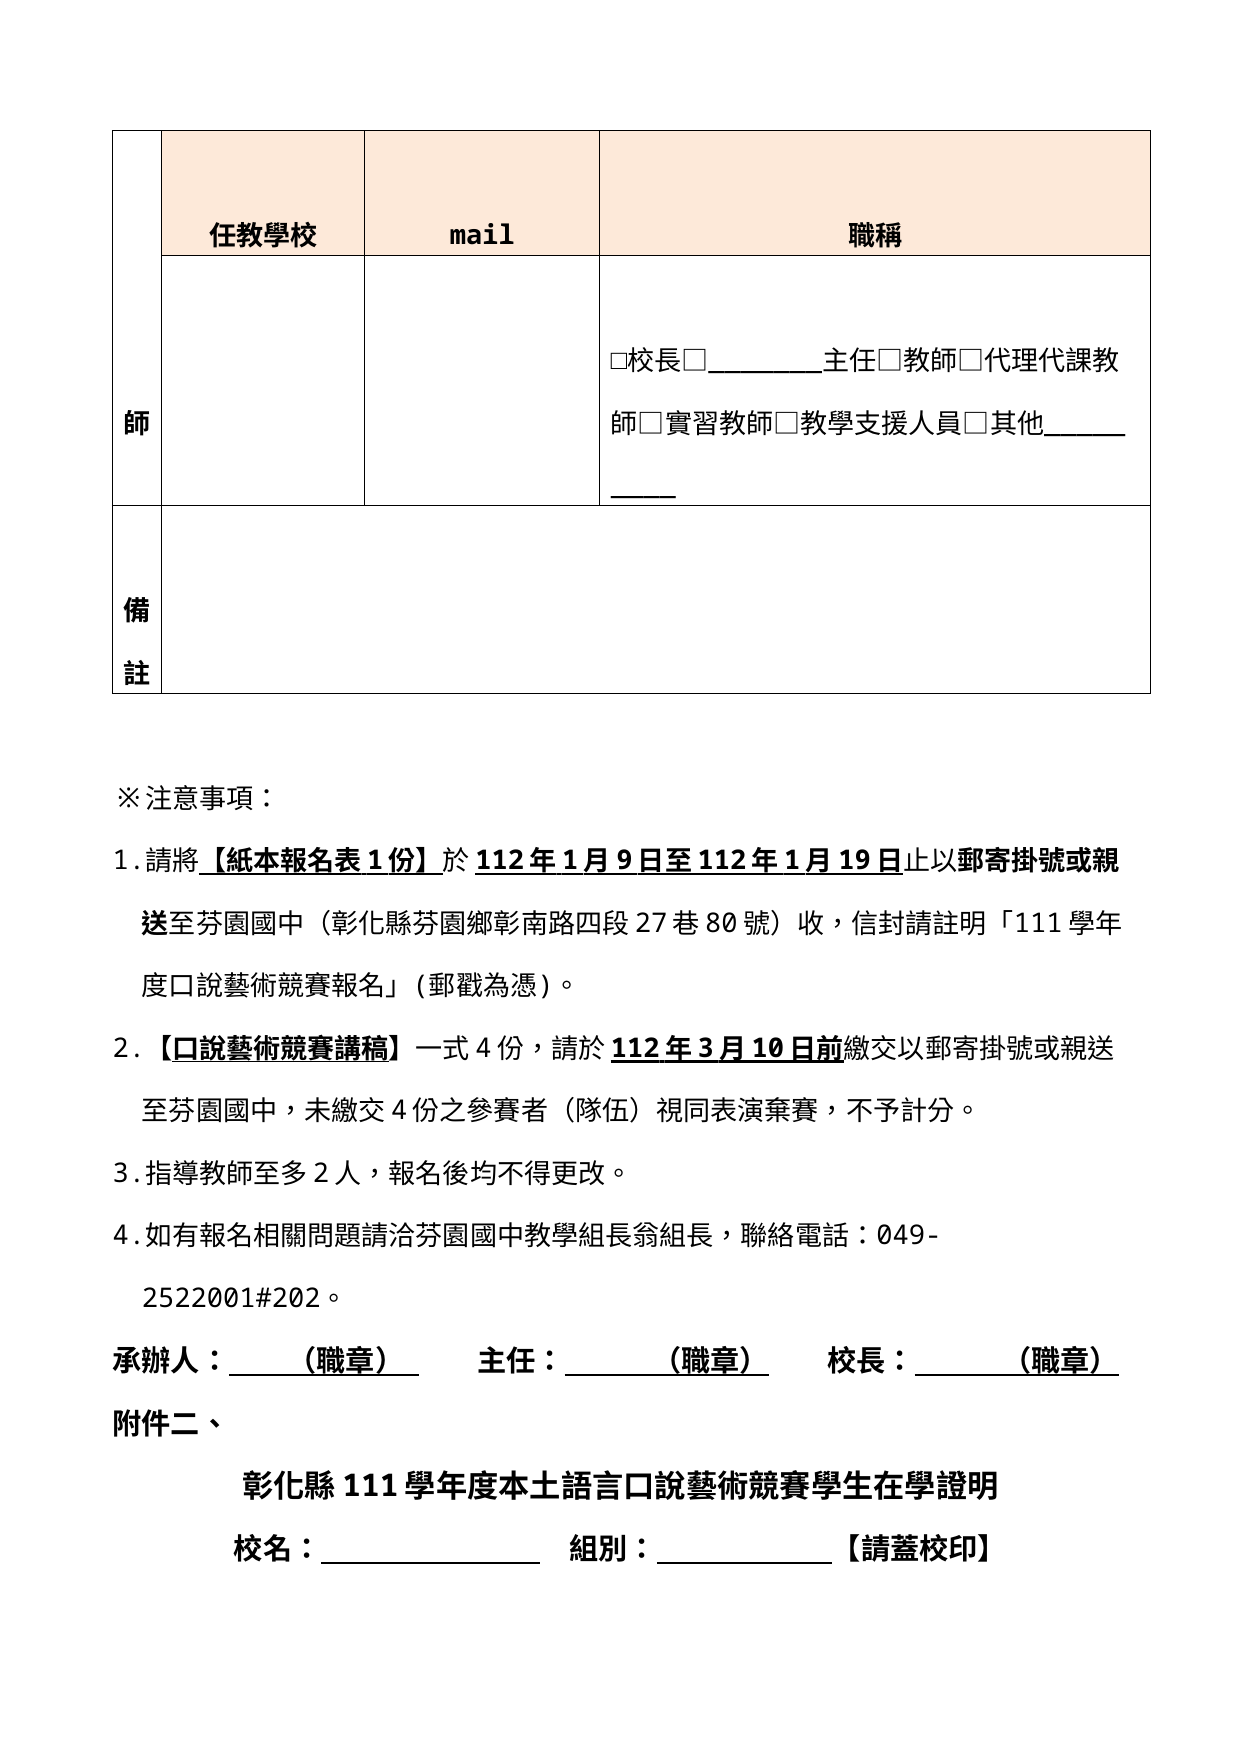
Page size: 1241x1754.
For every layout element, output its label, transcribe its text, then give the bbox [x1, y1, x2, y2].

table_cell [162, 256, 364, 505]
text 3.指導教師至多2人，報名後均不得更改。 [112, 1130, 1128, 1192]
text 承辦人： （職章） 主任： （職章） 校長： （職章） [112, 1317, 1128, 1380]
table_cell [162, 506, 1150, 692]
table_cell □校長□_______主任□教師□代理代課教師□實習教師□教學支援人員□其他_________ [600, 256, 1150, 505]
text 彰化縣111學年度本土語言口說藝術競賽學生在學證明 [112, 1442, 1128, 1505]
table_cell 備註 [113, 506, 161, 692]
table_cell [365, 256, 599, 505]
text 2.【口說藝術競賽講稿】一式4份，請於112年3月10日前繳交以郵寄掛號或親送至芬園國中，未繳交4份之參賽者（隊伍）視同表演棄賽，不予計分。 [112, 1005, 1128, 1130]
text ※注意事項： [112, 755, 1128, 817]
text 1.請將【紙本報名表1份】於112年1月9日至112年1月19日止以郵寄掛號或親送至芬園國中（彰化縣芬園鄉彰南路四段27巷80號）收，信封請註明「111學年度口說藝術競賽報名」(郵戳為憑)。 [112, 817, 1128, 1005]
table_cell 職稱 [600, 131, 1150, 255]
table_cell mail [365, 131, 599, 255]
table_cell 師 [113, 131, 161, 505]
text 校名： 組別： 【請蓋校印】 [112, 1505, 1128, 1567]
text 附件二、 [112, 1380, 1128, 1442]
table_cell 任教學校 [162, 131, 364, 255]
text 4.如有報名相關問題請洽芬園國中教學組長翁組長，聯絡電話：049-2522001#202。 [112, 1192, 1128, 1317]
